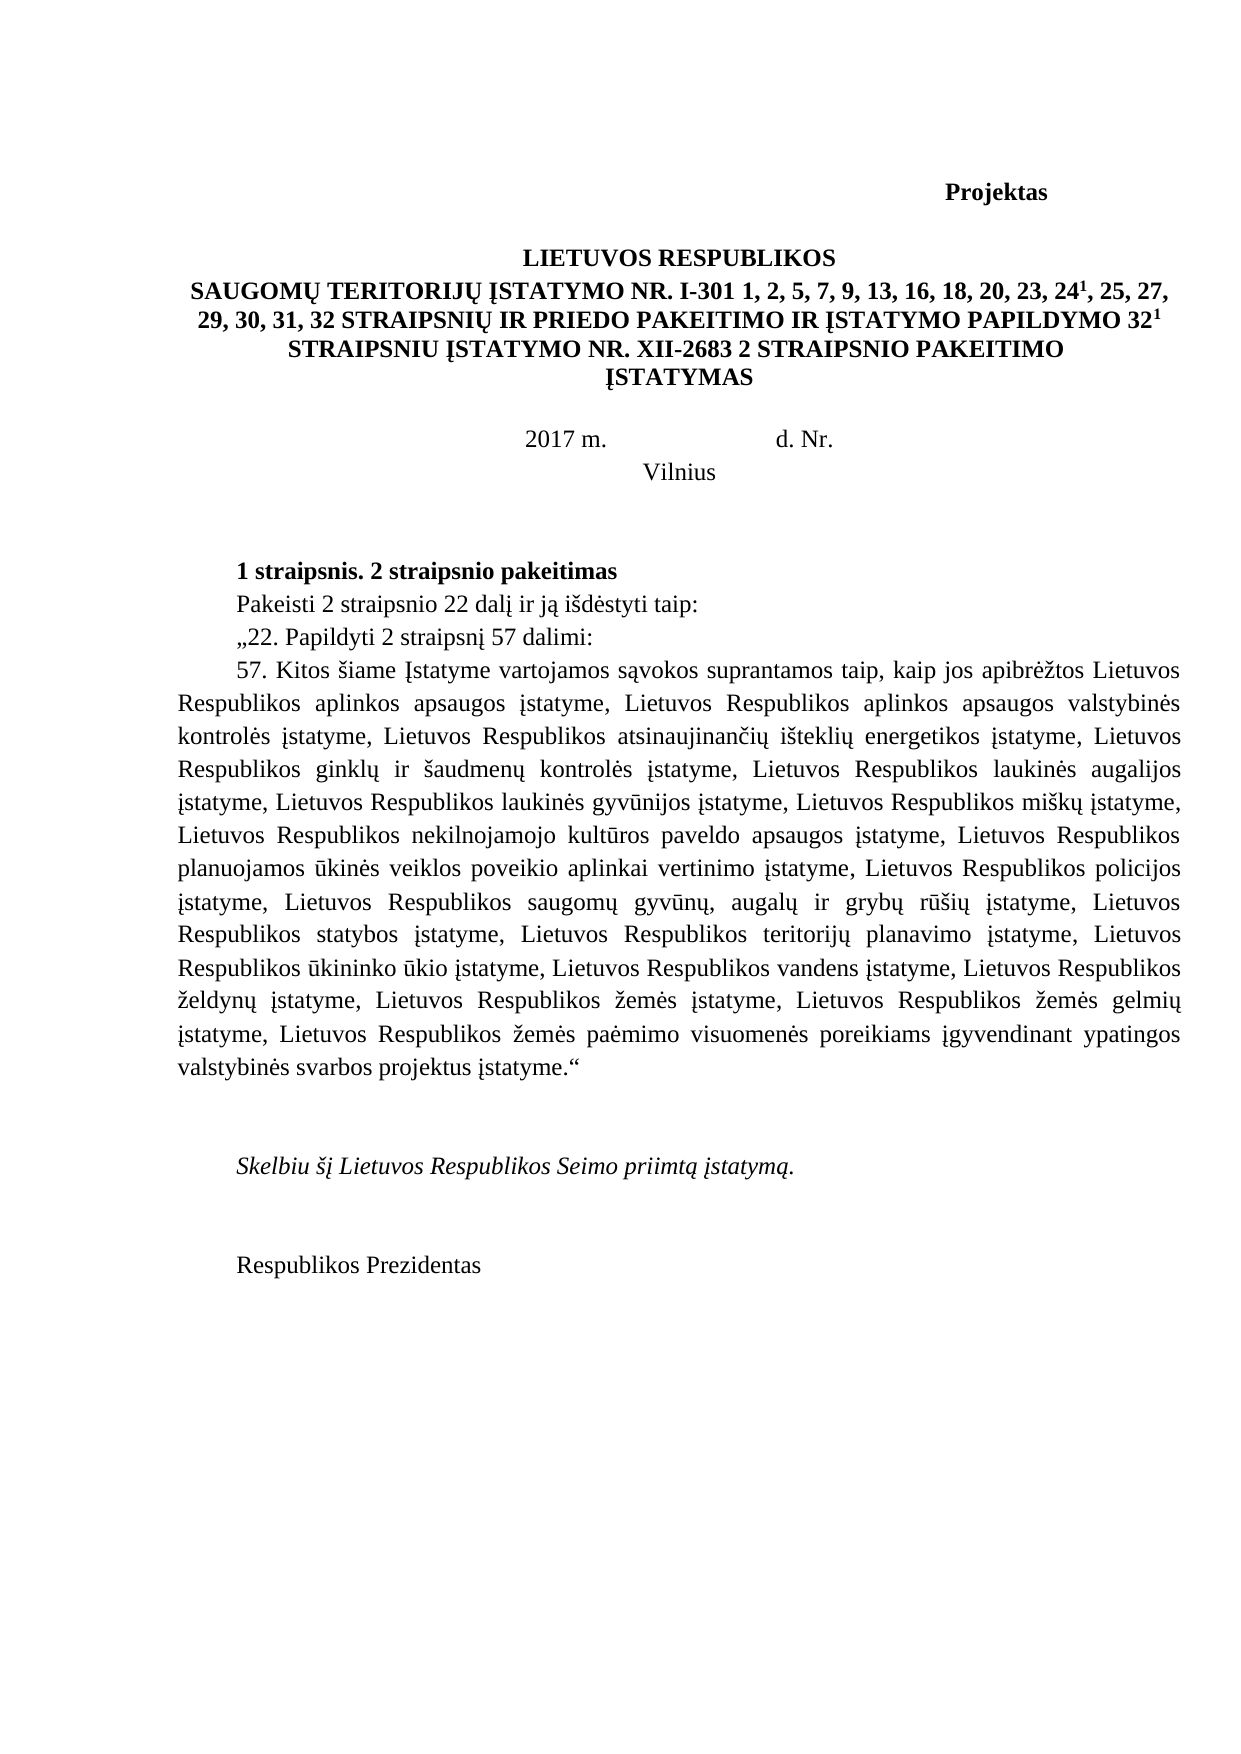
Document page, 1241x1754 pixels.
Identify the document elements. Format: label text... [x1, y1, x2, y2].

text Projektas [177, 177, 1181, 206]
text Vilnius [177, 457, 1181, 486]
text 2017 m. d. Nr. [177, 424, 1181, 453]
text SAUGOMŲ TERITORIJŲ ĮSTATYMO NR. I-301 1, 2, 5, 7, 9, 13, 16, 18, 20, 23, 241, 25, 27, 29, 30, 31, 32 STRAIPSNIŲ IR PRIEDO PAKEITIMO IR ĮSTATYMO PAPILDYMO 321 STRAIPSNIU ĮSTATYMO NR. XII-2683 2 STRAIPSNIO PAKEITIMO [177, 276, 1181, 362]
text 1 straipsnis. 2 straipsnio pakeitimas [177, 556, 1181, 585]
text Skelbiu šį Lietuvos Respublikos Seimo priimtą įstatymą. [177, 1151, 1181, 1179]
text Respublikos Prezidentas [177, 1250, 1181, 1278]
text Pakeisti 2 straipsnio 22 dalį ir ją išdėstyti taip: [177, 589, 1181, 618]
text „22. Papildyti 2 straipsnį 57 dalimi: [177, 622, 1181, 651]
text 57. Kitos šiame Įstatyme vartojamos sąvokos suprantamos taip, kaip jos apibrėžtos Lietuvos Respublikos aplinkos apsaugos įstatyme, Lietuvos Respublikos aplinkos apsaugos valstybinės kontrolės įstatyme, Lietuvos Respublikos atsinaujinančių išteklių energetikos įstatyme, Lietuvos Respublikos ginklų ir šaudmenų kontrolės įstatyme, Lietuvos Respublikos laukinės augalijos įstatyme, Lietuvos Respublikos laukinės gyvūnijos įstatyme, Lietuvos Respublikos miškų įstatyme, Lietuvos Respublikos nekilnojamojo kultūros paveldo apsaugos įstatyme, Lietuvos Respublikos planuojamos ūkinės veiklos poveikio aplinkai vertinimo įstatyme, Lietuvos Respublikos policijos įstatyme, Lietuvos Respublikos saugomų gyvūnų, augalų ir grybų rūšių įstatyme, Lietuvos Respublikos statybos įstatyme, Lietuvos Respublikos teritorijų planavimo įstatyme, Lietuvos Respublikos ūkininko ūkio įstatyme, Lietuvos Respublikos vandens įstatyme, Lietuvos Respublikos želdynų įstatyme, Lietuvos Respublikos žemės įstatyme, Lietuvos Respublikos žemės gelmių įstatyme, Lietuvos Respublikos žemės paėmimo visuomenės poreikiams įgyvendinant ypatingos valstybinės svarbos projektus įstatyme.“ [177, 655, 1181, 1080]
text LIETUVOS RESPUBLIKOS [177, 243, 1181, 272]
text ĮSTATYMAS [177, 362, 1181, 391]
